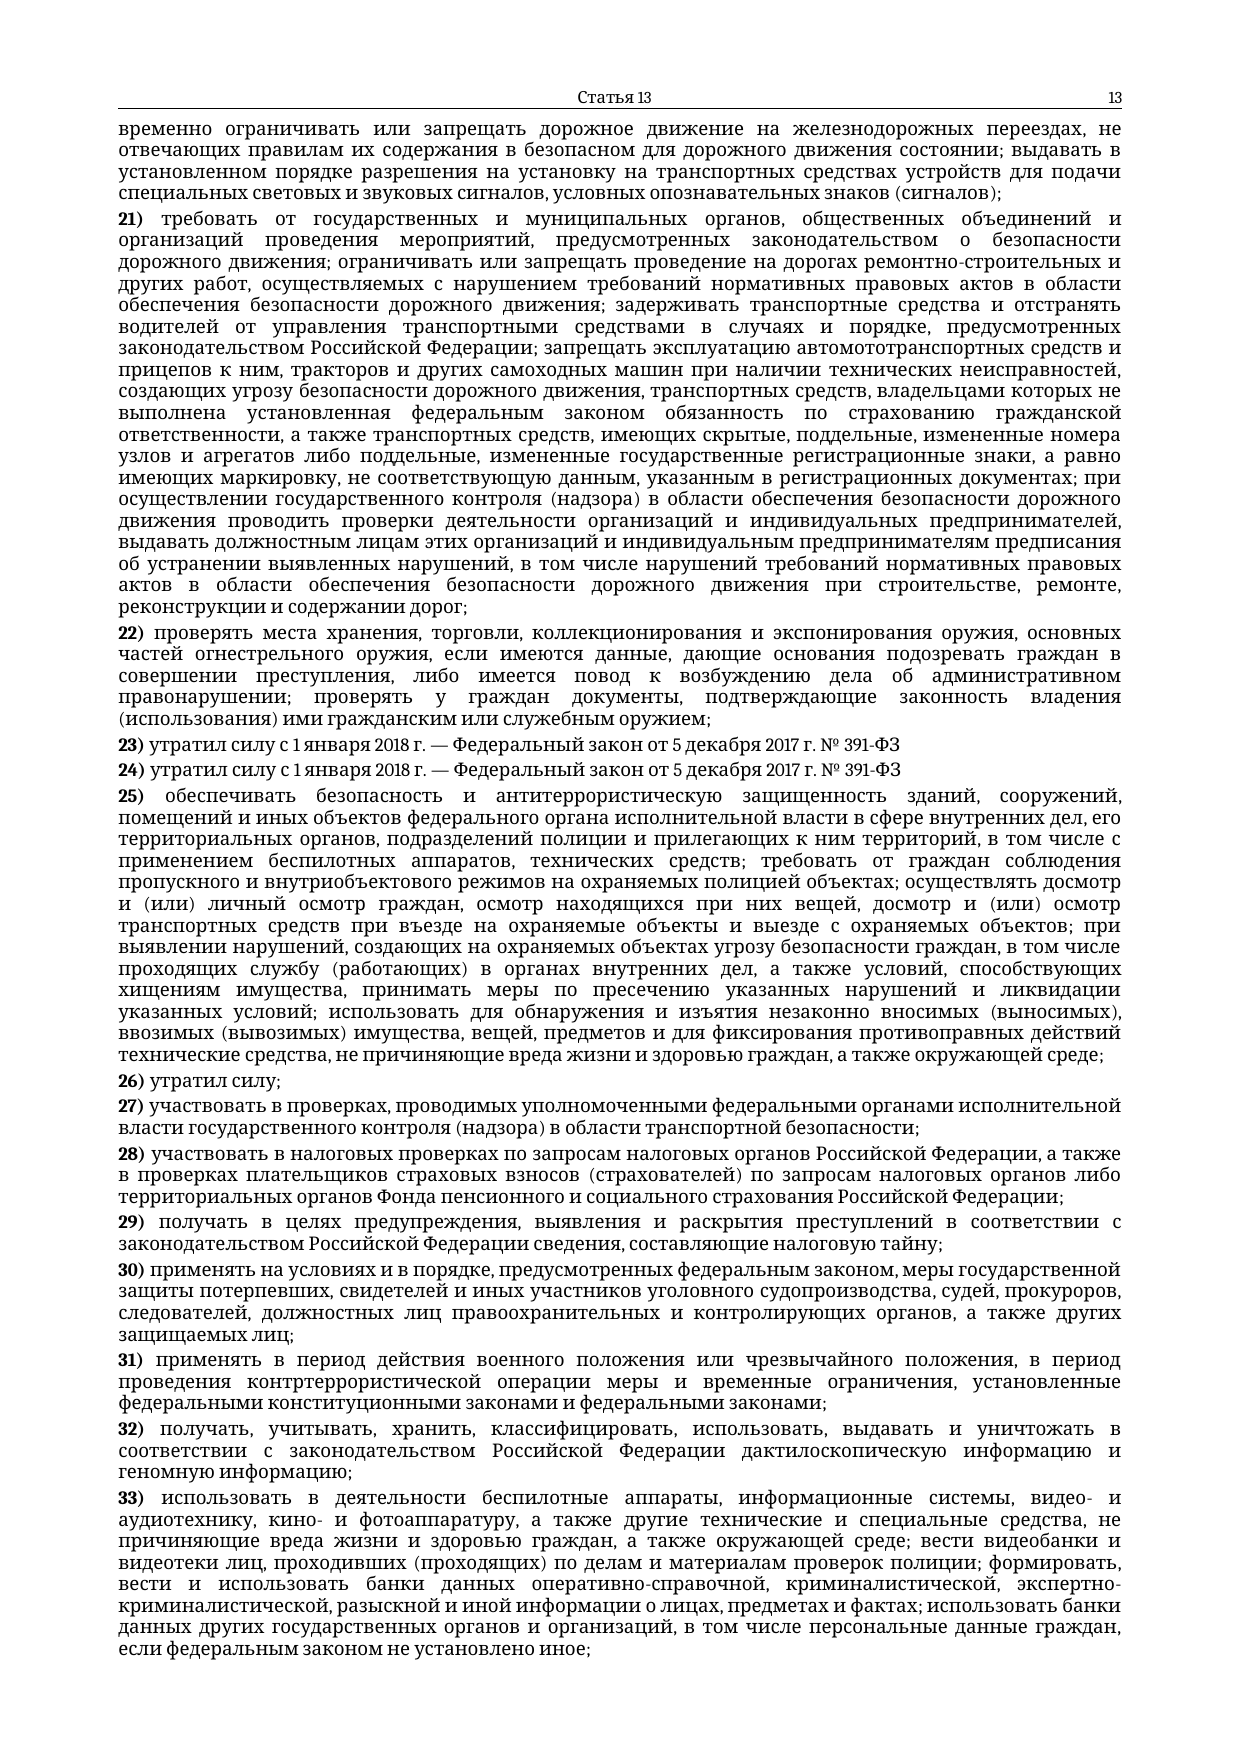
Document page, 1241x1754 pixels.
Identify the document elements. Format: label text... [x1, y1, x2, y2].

text 23) утратил силу с 1 января 2018 г. — Федеральный закон от 5 декабря 2017 г. № 391-ФЗ [118, 734, 1122, 756]
text 21) требовать от государственных и муниципальных органов, общественных объединений и организаций проведения мероприятий, предусмотренных законодательством о безопасности дорожного движения; ограничивать или запрещать проведение на дорогах ремонтно-строительных и других работ, осуществляемых с нарушением требований нормативных правовых актов в области обеспечения безопасности дорожного движения; задерживать транспортные средства и отстранять водителей от управления транспортными средствами в случаях и порядке, предусмотренных законодательством Российской Федерации; запрещать эксплуатацию автомототранспортных средств и прицепов к ним, тракторов и других самоходных машин при наличии технических неисправностей, создающих угрозу безопасности дорожного движения, транспортных средств, владельцами которых не выполнена установленная федеральным законом обязанность по страхованию гражданской ответственности, а также транспортных средств, имеющих скрытые, поддельные, измененные номера узлов и агрегатов либо поддельные, измененные государственные регистрационные знаки, а равно имеющих маркировку, не соответствующую данным, указанным в регистрационных документах; при осуществлении государственного контроля (надзора) в области обеспечения безопасности дорожного движения проводить проверки деятельности организаций и индивидуальных предпринимателей, выдавать должностным лицам этих организаций и индивидуальным предпринимателям предписания об устранении выявленных нарушений, в том числе нарушений требований нормативных правовых актов в области обеспечения безопасности дорожного движения при строительстве, ремонте, реконструкции и содержании дорог; [118, 208, 1122, 618]
text 32) получать, учитывать, хранить, классифицировать, использовать, выдавать и уничтожать в соответствии с законодательством Российской Федерации дактилоскопическую информацию и геномную информацию; [118, 1419, 1122, 1483]
text временно ограничивать или запрещать дорожное движение на железнодорожных переездах, не отвечающих правилам их содержания в безопасном для дорожного движения состоянии; выдавать в установленном порядке разрешения на установку на транспортных средствах устройств для подачи специальных световых и звуковых сигналов, условных опознавательных знаков (сигналов); [118, 118, 1122, 204]
text 28) участвовать в налоговых проверках по запросам налоговых органов Российской Федерации, а также в проверках плательщиков страховых взносов (страхователей) по запросам налоговых органов либо территориальных органов Фонда пенсионного и социального страхования Российской Федерации; [118, 1143, 1122, 1208]
text 30) применять на условиях и в порядке, предусмотренных федеральным законом, меры государственной защиты потерпевших, свидетелей и иных участников уголовного судопроизводства, судей, прокуроров, следователей, должностных лиц правоохранительных и контролирующих органов, а также других защищаемых лиц; [118, 1259, 1122, 1346]
text 24) утратил силу с 1 января 2018 г. — Федеральный закон от 5 декабря 2017 г. № 391-ФЗ [118, 760, 1122, 782]
text 22) проверять места хранения, торговли, коллекционирования и экспонирования оружия, основных частей огнестрельного оружия, если имеются данные, дающие основания подозревать граждан в совершении преступления, либо имеется повод к возбуждению дела об административном правонарушении; проверять у граждан документы, подтверждающие законность владения (использования) ими гражданским или служебным оружием; [118, 622, 1122, 730]
text 29) получать в целях предупреждения, выявления и раскрытия преступлений в соответствии с законодательством Российской Федерации сведения, составляющие налоговую тайну; [118, 1212, 1122, 1255]
text 33) использовать в деятельности беспилотные аппараты, информационные системы, видео- и аудиотехнику, кино- и фотоаппаратуру, а также другие технические и специальные средства, не причиняющие вреда жизни и здоровью граждан, а также окружающей среде; вести видеобанки и видеотеки лиц, проходивших (проходящих) по делам и материалам проверок полиции; формировать, вести и использовать банки данных оперативно-справочной, криминалистической, экспертно-криминалистической, разыскной и иной информации о лицах, предметах и фактах; использовать банки данных других государственных органов и организаций, в том числе персональные данные граждан, если федеральным законом не установлено иное; [118, 1487, 1122, 1660]
text 31) применять в период действия военного положения или чрезвычайного положения, в период проведения контртеррористической операции меры и временные ограничения, установленные федеральными конституционными законами и федеральными законами; [118, 1350, 1122, 1414]
text 26) утратил силу; [118, 1070, 1122, 1092]
text 27) участвовать в проверках, проводимых уполномоченными федеральными органами исполнительной власти государственного контроля (надзора) в области транспортной безопасности; [118, 1096, 1122, 1139]
text 25) обеспечивать безопасность и антитеррористическую защищенность зданий, сооружений, помещений и иных объектов федерального органа исполнительной власти в сфере внутренних дел, его территориальных органов, подразделений полиции и прилегающих к ним территорий, в том числе с применением беспилотных аппаратов, технических средств; требовать от граждан соблюдения пропускного и внутриобъектового режимов на охраняемых полицией объектах; осуществлять досмотр и (или) личный осмотр граждан, осмотр находящихся при них вещей, досмотр и (или) осмотр транспортных средств при въезде на охраняемые объекты и выезде с охраняемых объектов; при выявлении нарушений, создающих на охраняемых объектах угрозу безопасности граждан, в том числе проходящих службу (работающих) в органах внутренних дел, а также условий, способствующих хищениям имущества, принимать меры по пресечению указанных нарушений и ликвидации указанных условий; использовать для обнаружения и изъятия незаконно вносимых (выносимых), ввозимых (вывозимых) имущества, вещей, предметов и для фиксирования противоправных действий технические средства, не причиняющие вреда жизни и здоровью граждан, а также окружающей среде; [118, 786, 1122, 1066]
